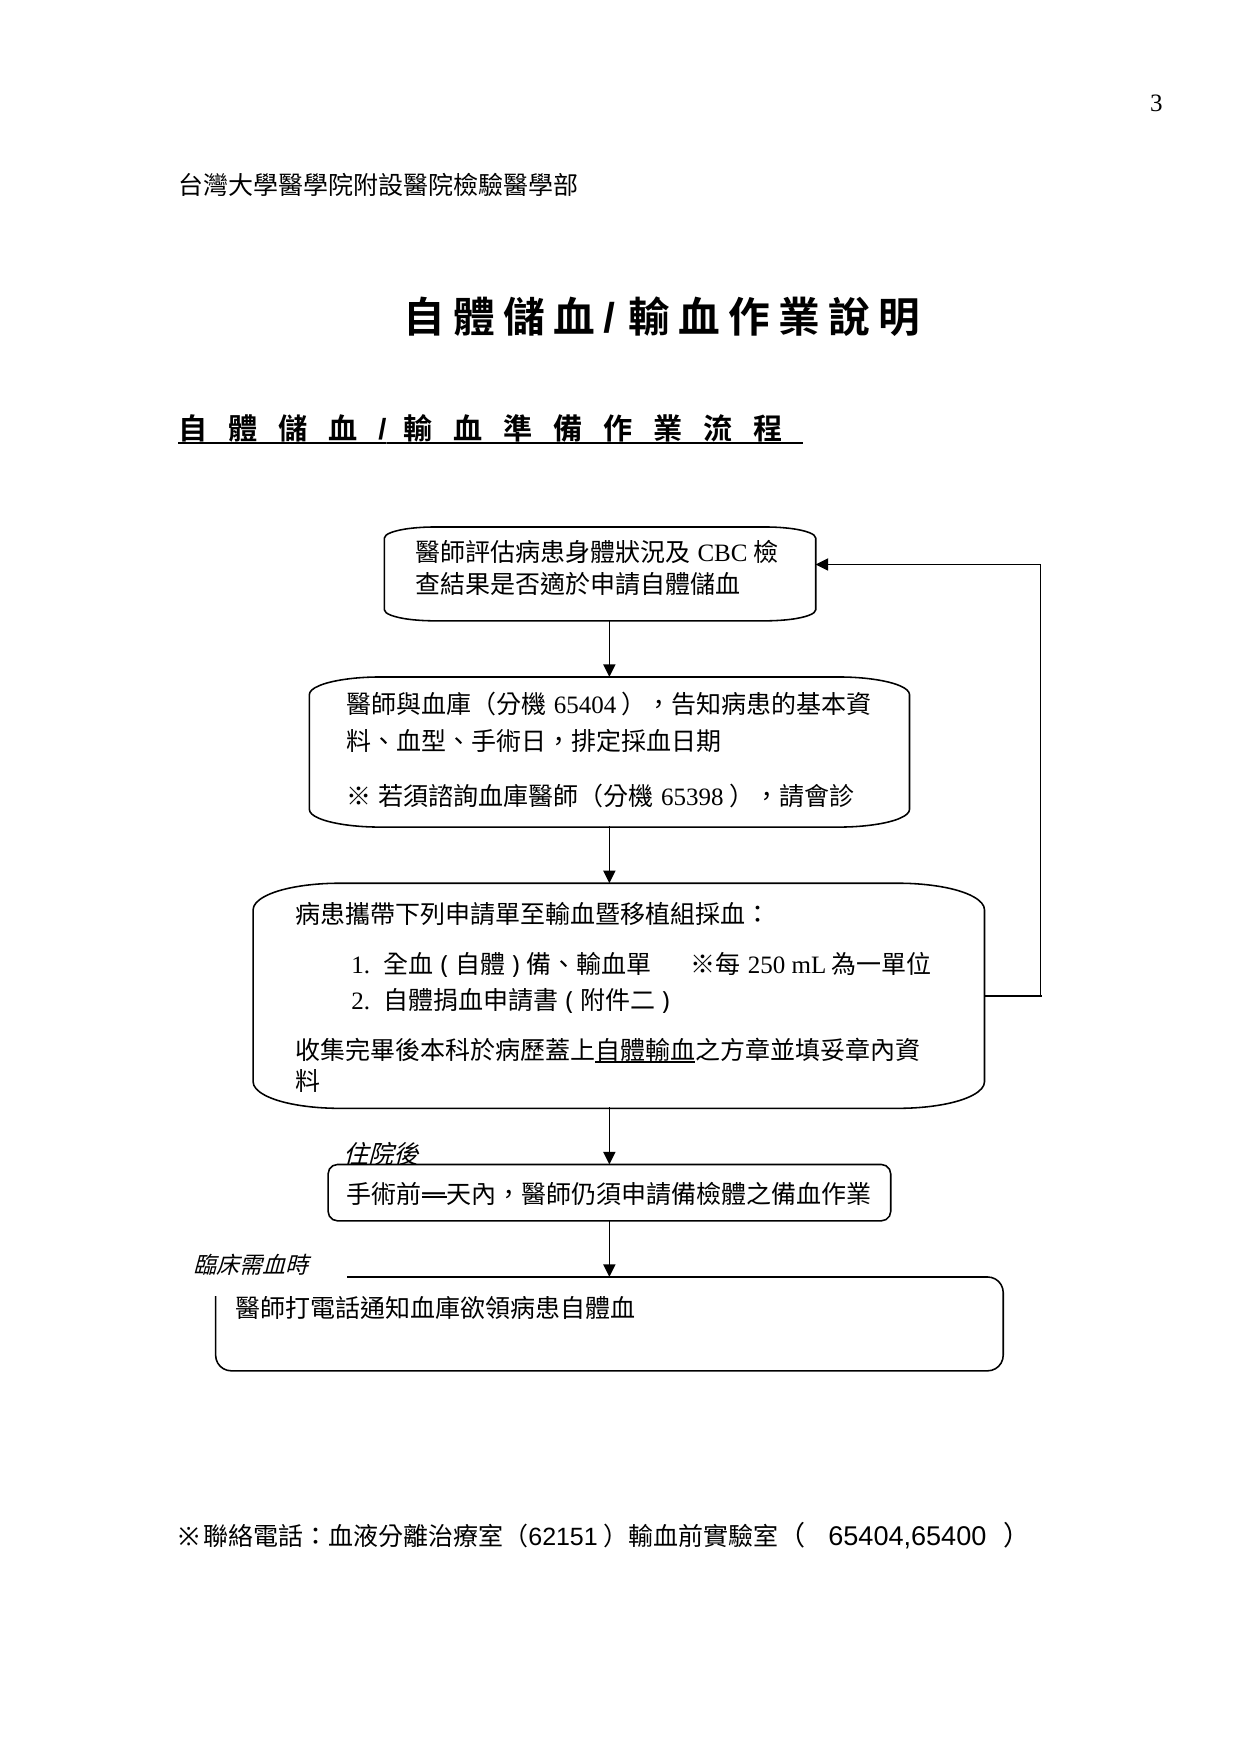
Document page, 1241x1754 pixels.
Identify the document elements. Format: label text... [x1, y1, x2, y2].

text 住院後 [343, 1134, 426, 1163]
text 自體儲血/輸血作業說明 [178, 277, 1153, 352]
text 自體儲血/輸血準備作業流程 [178, 389, 1153, 464]
text 臨床需血時 [193, 1247, 332, 1280]
text 台灣大學醫學院附設醫院檢驗醫學部 [178, 164, 1153, 202]
text ※聯絡電話：血液分離治療室（62151）輸血前實驗室（65404,65400） [178, 1496, 1153, 1571]
